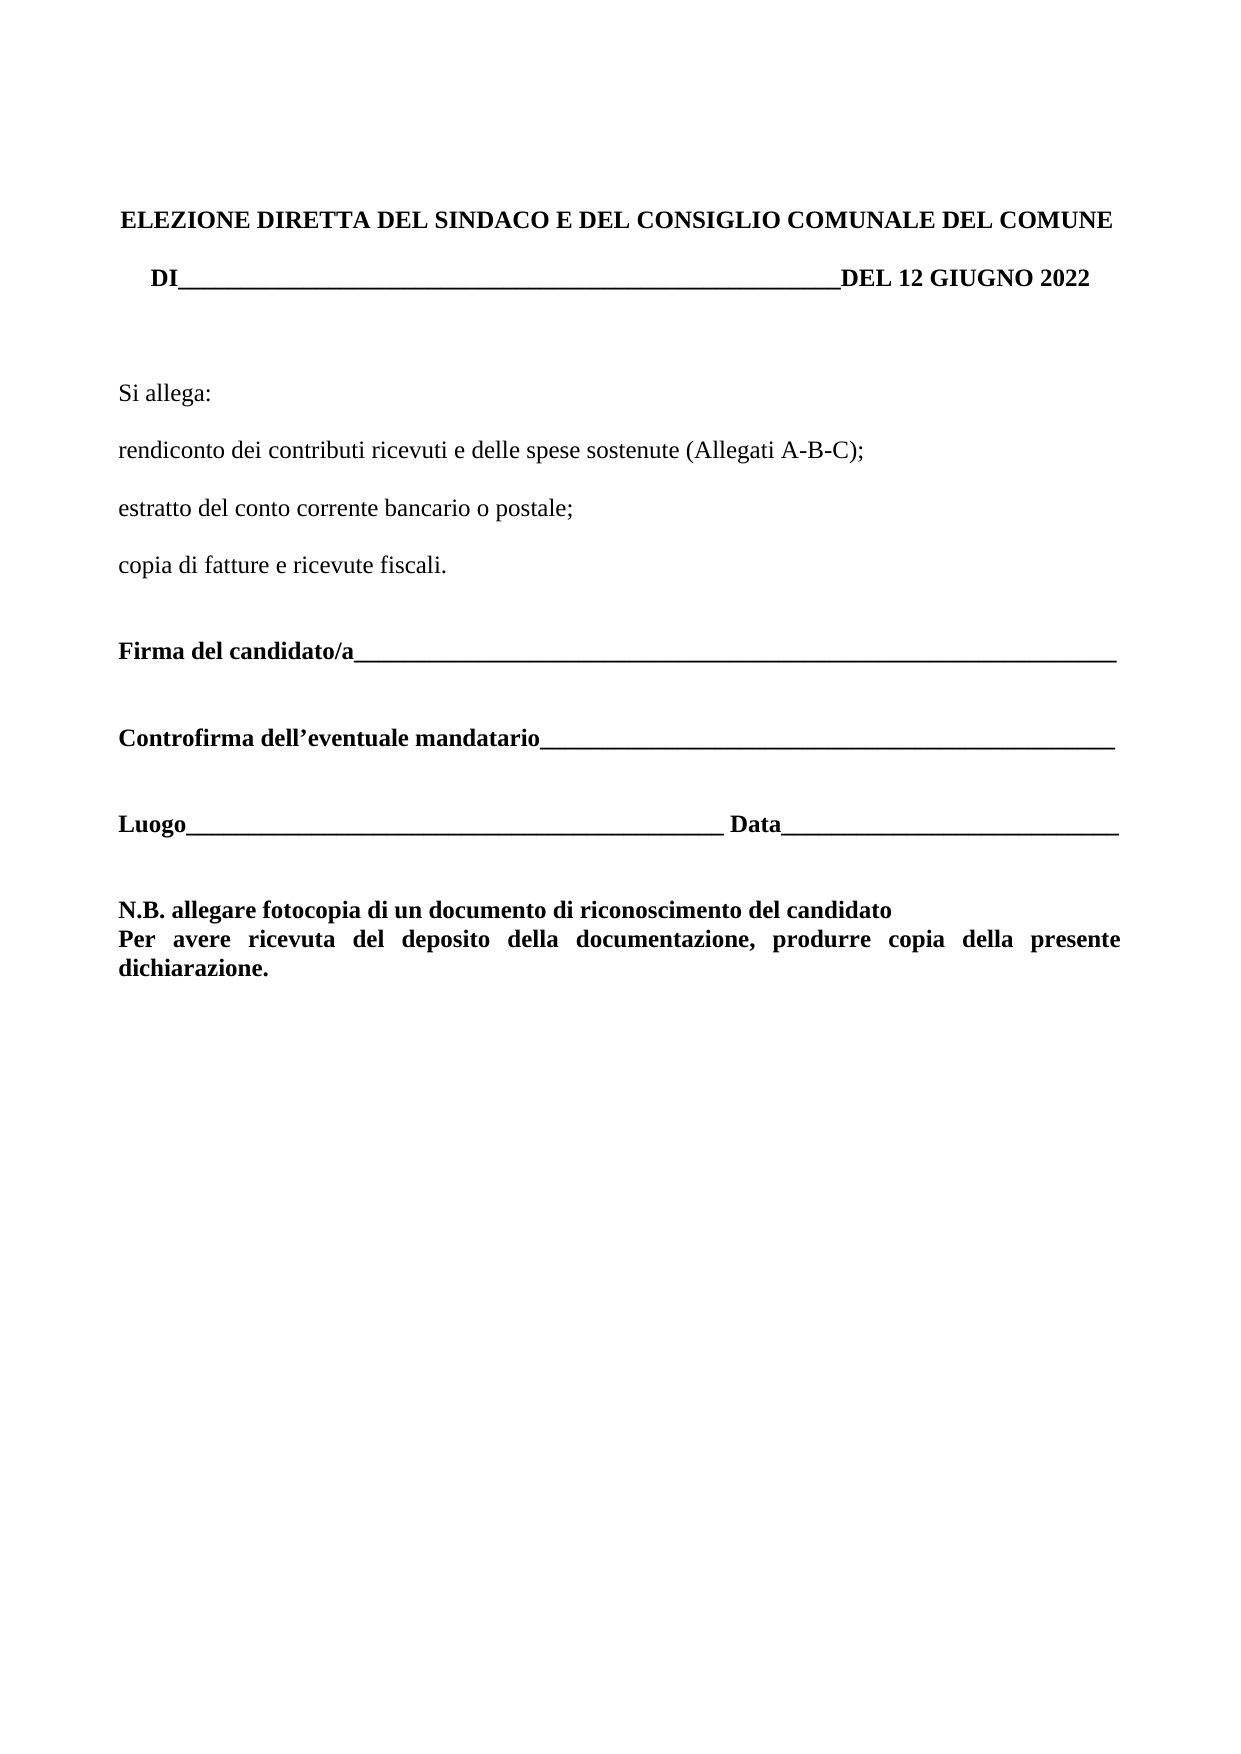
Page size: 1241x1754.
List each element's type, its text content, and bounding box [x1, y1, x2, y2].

text ELEZIONE DIRETTA DEL SINDACO E DEL CONSIGLIO COMUNALE DEL COMUNE [118, 205, 1122, 234]
text Si allega: [118, 378, 1122, 406]
text Per avere ricevuta del deposito della documentazione, produrre copia della presente dichiarazione. [118, 924, 1122, 981]
text Luogo___________________________________________ Data___________________________ [118, 809, 1122, 838]
text rendiconto dei contributi ricevuti e delle spese sostenute (Allegati A-B-C); [118, 435, 1122, 464]
text Controfirma dell’eventuale mandatario______________________________________________ [118, 723, 1122, 751]
text copia di fatture e ricevute fiscali. [118, 550, 1122, 579]
text Firma del candidato/a_____________________________________________________________ [118, 636, 1122, 665]
text DI_____________________________________________________DEL 12 GIUGNO 2022 [118, 263, 1122, 291]
text estratto del conto corrente bancario o postale; [118, 493, 1122, 521]
text N.B. allegare fotocopia di un documento di riconoscimento del candidato [118, 895, 1122, 924]
